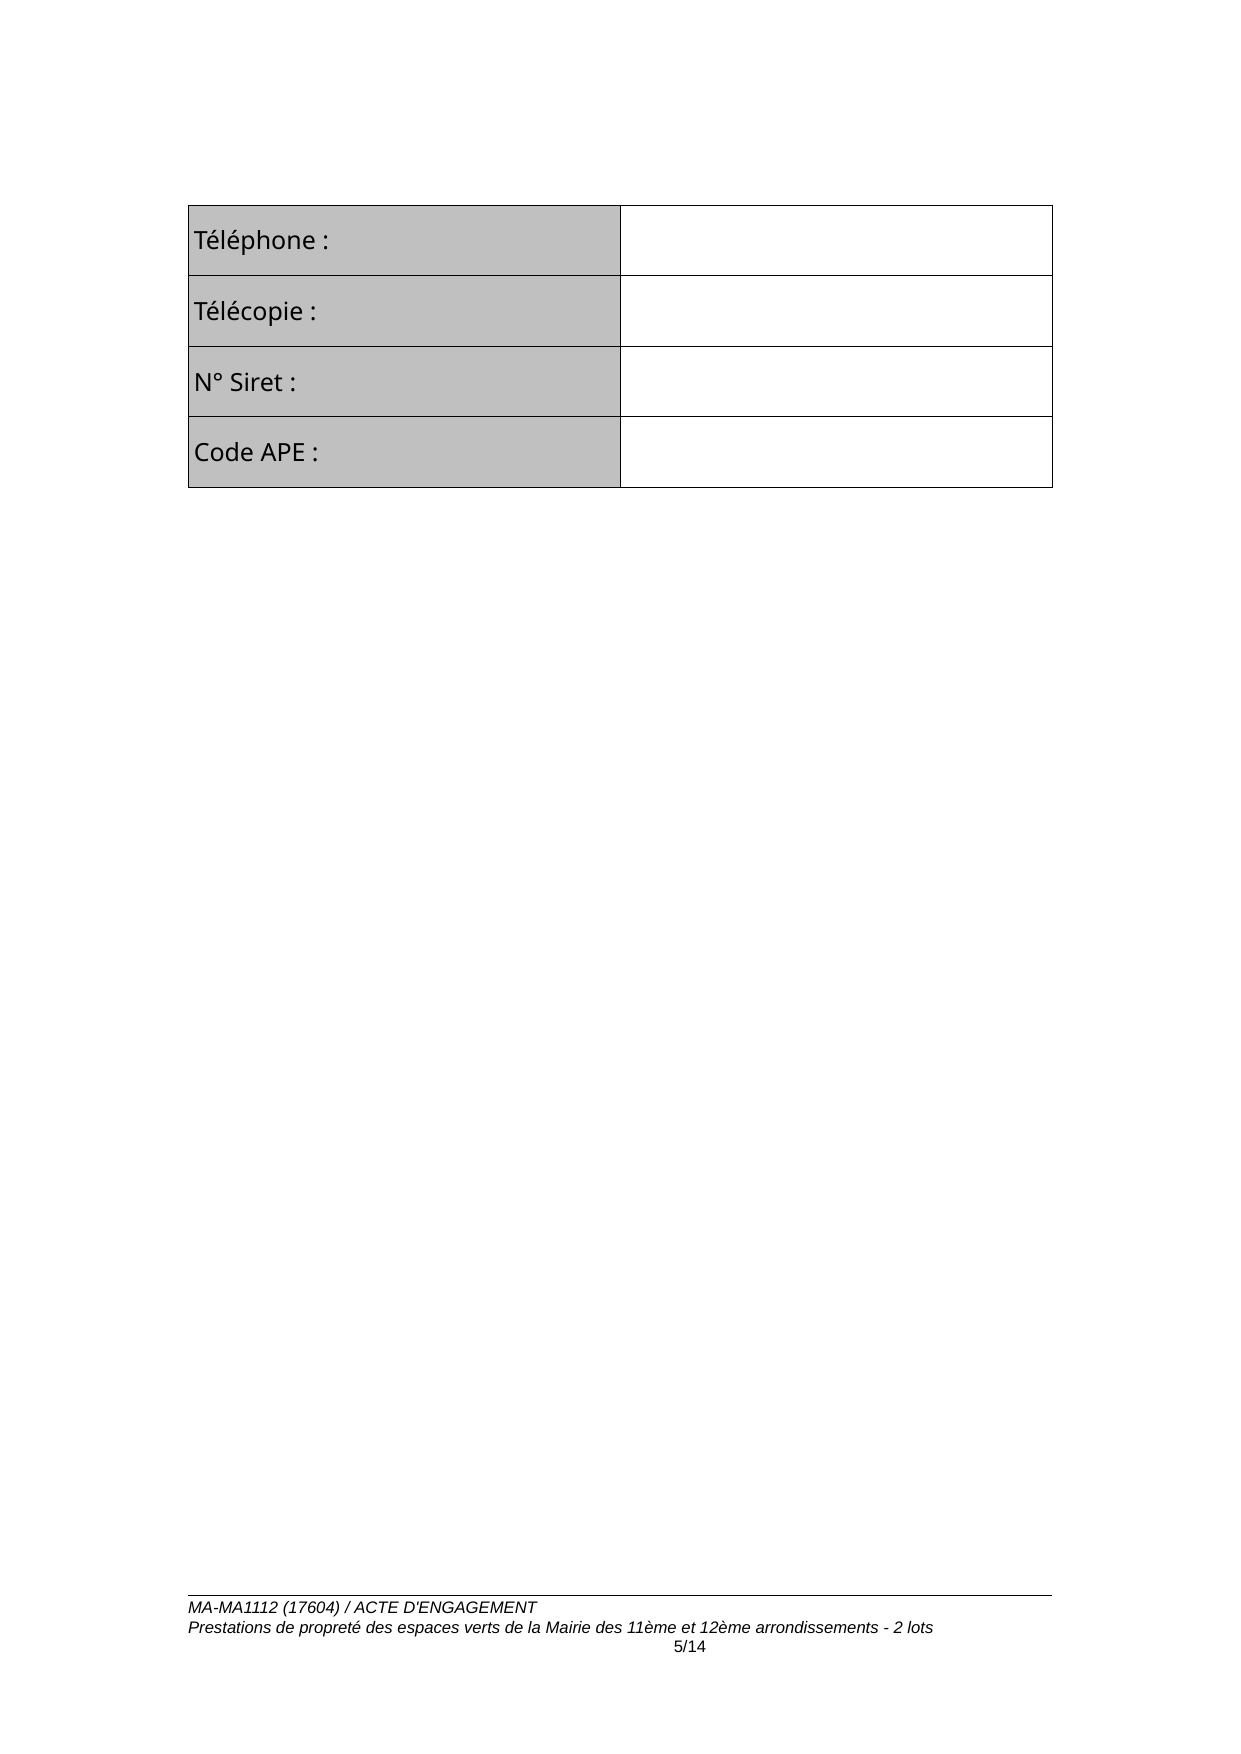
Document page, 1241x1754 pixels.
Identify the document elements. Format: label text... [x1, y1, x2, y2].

table_cell N° Siret : [189, 347, 620, 416]
table_cell Téléphone : [189, 206, 620, 275]
table_cell [621, 276, 1052, 346]
table_cell Code APE : [189, 417, 620, 487]
table_cell [621, 347, 1052, 416]
table_cell [621, 206, 1052, 275]
table_cell Télécopie : [189, 276, 620, 346]
table_cell [621, 417, 1052, 487]
